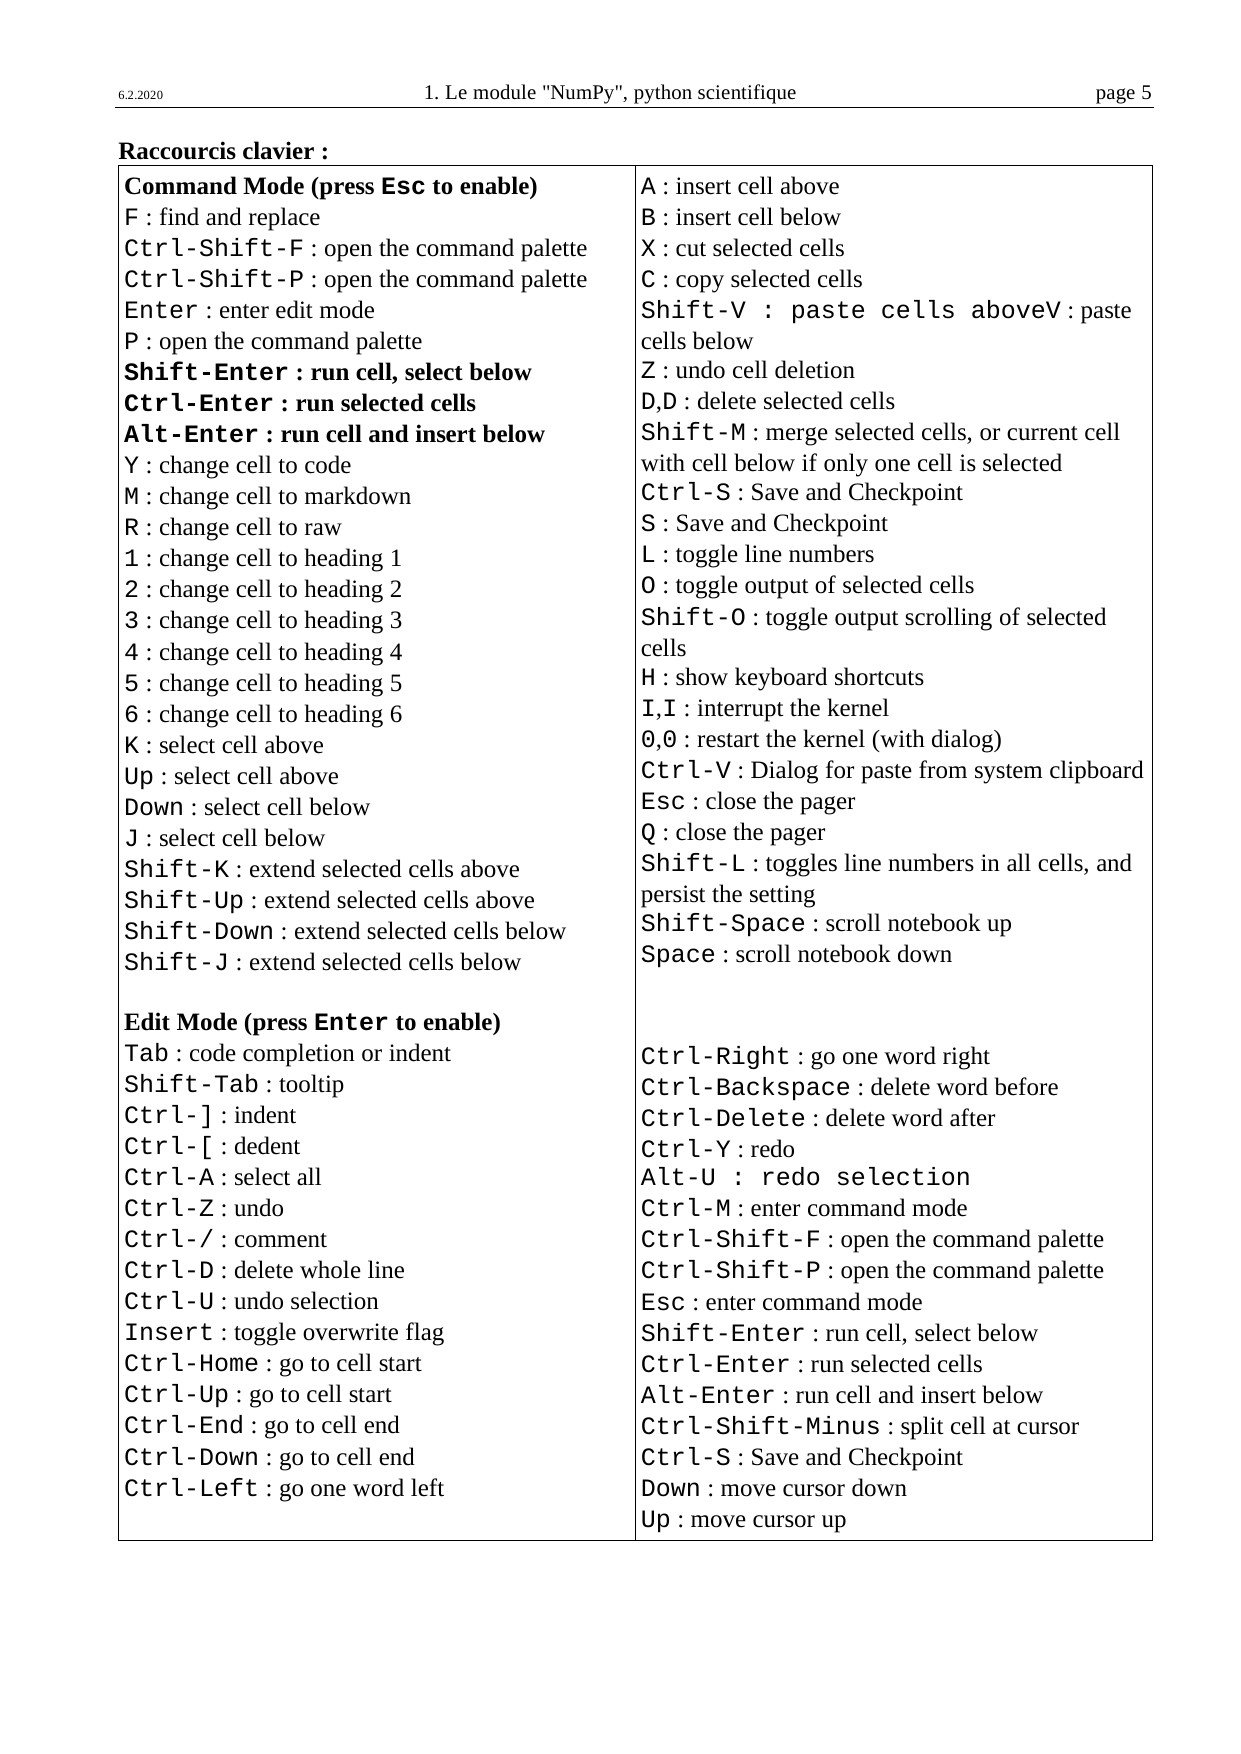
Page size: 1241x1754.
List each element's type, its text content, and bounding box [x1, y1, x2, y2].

table_header Command Mode (press Esc to enable) F : find and replace Ctrl-Shift-F : open the command palette Ctrl-Shift-P : open the command palette Enter : enter edit mode P : open the command palette Shift-Enter : run cell, select below Ctrl-Enter : run selected cells Alt-Enter : run cell and insert below Y : change cell to code M : change cell to markdown R : change cell to raw 1 : change cell to heading 1 2 : change cell to heading 2 3 : change cell to heading 3 4 : change cell to heading 4 5 : change cell to heading 5 6 : change cell to heading 6 K : select cell above Up : select cell above Down : select cell below J : select cell below Shift-K : extend selected cells above Shift-Up : extend selected cells above Shift-Down : extend selected cells below Shift-J : extend selected cells below Edit Mode (press Enter to enable) Tab : code completion or indent Shift-Tab : tooltip Ctrl-] : indent Ctrl-[ : dedent Ctrl-A : select all Ctrl-Z : undo Ctrl-/ : comment Ctrl-D : delete whole line Ctrl-U : undo selection Insert : toggle overwrite flag Ctrl-Home : go to cell start Ctrl-Up : go to cell start Ctrl-End : go to cell end Ctrl-Down : go to cell end Ctrl-Left : go one word left [119, 166, 635, 1540]
text Raccourcis clavier : [118, 136, 1152, 165]
table_header A : insert cell above B : insert cell below X : cut selected cells C : copy selected cells Shift-V : paste cells aboveV : paste cells below Z : undo cell deletion D,D : delete selected cells Shift-M : merge selected cells, or current cell with cell below if only one cell is selected Ctrl-S : Save and Checkpoint S : Save and Checkpoint L : toggle line numbers O : toggle output of selected cells Shift-O : toggle output scrolling of selected cells H : show keyboard shortcuts I,I : interrupt the kernel 0,0 : restart the kernel (with dialog) Ctrl-V : Dialog for paste from system clipboard Esc : close the pager Q : close the pager Shift-L : toggles line numbers in all cells, and persist the setting Shift-Space : scroll notebook up Space : scroll notebook down Ctrl-Right : go one word right Ctrl-Backspace : delete word before Ctrl-Delete : delete word after Ctrl-Y : redo Alt-U : redo selection Ctrl-M : enter command mode Ctrl-Shift-F : open the command palette Ctrl-Shift-P : open the command palette Esc : enter command mode Shift-Enter : run cell, select below Ctrl-Enter : run selected cells Alt-Enter : run cell and insert below Ctrl-Shift-Minus : split cell at cursor Ctrl-S : Save and Checkpoint Down : move cursor down Up : move cursor up [636, 166, 1152, 1540]
